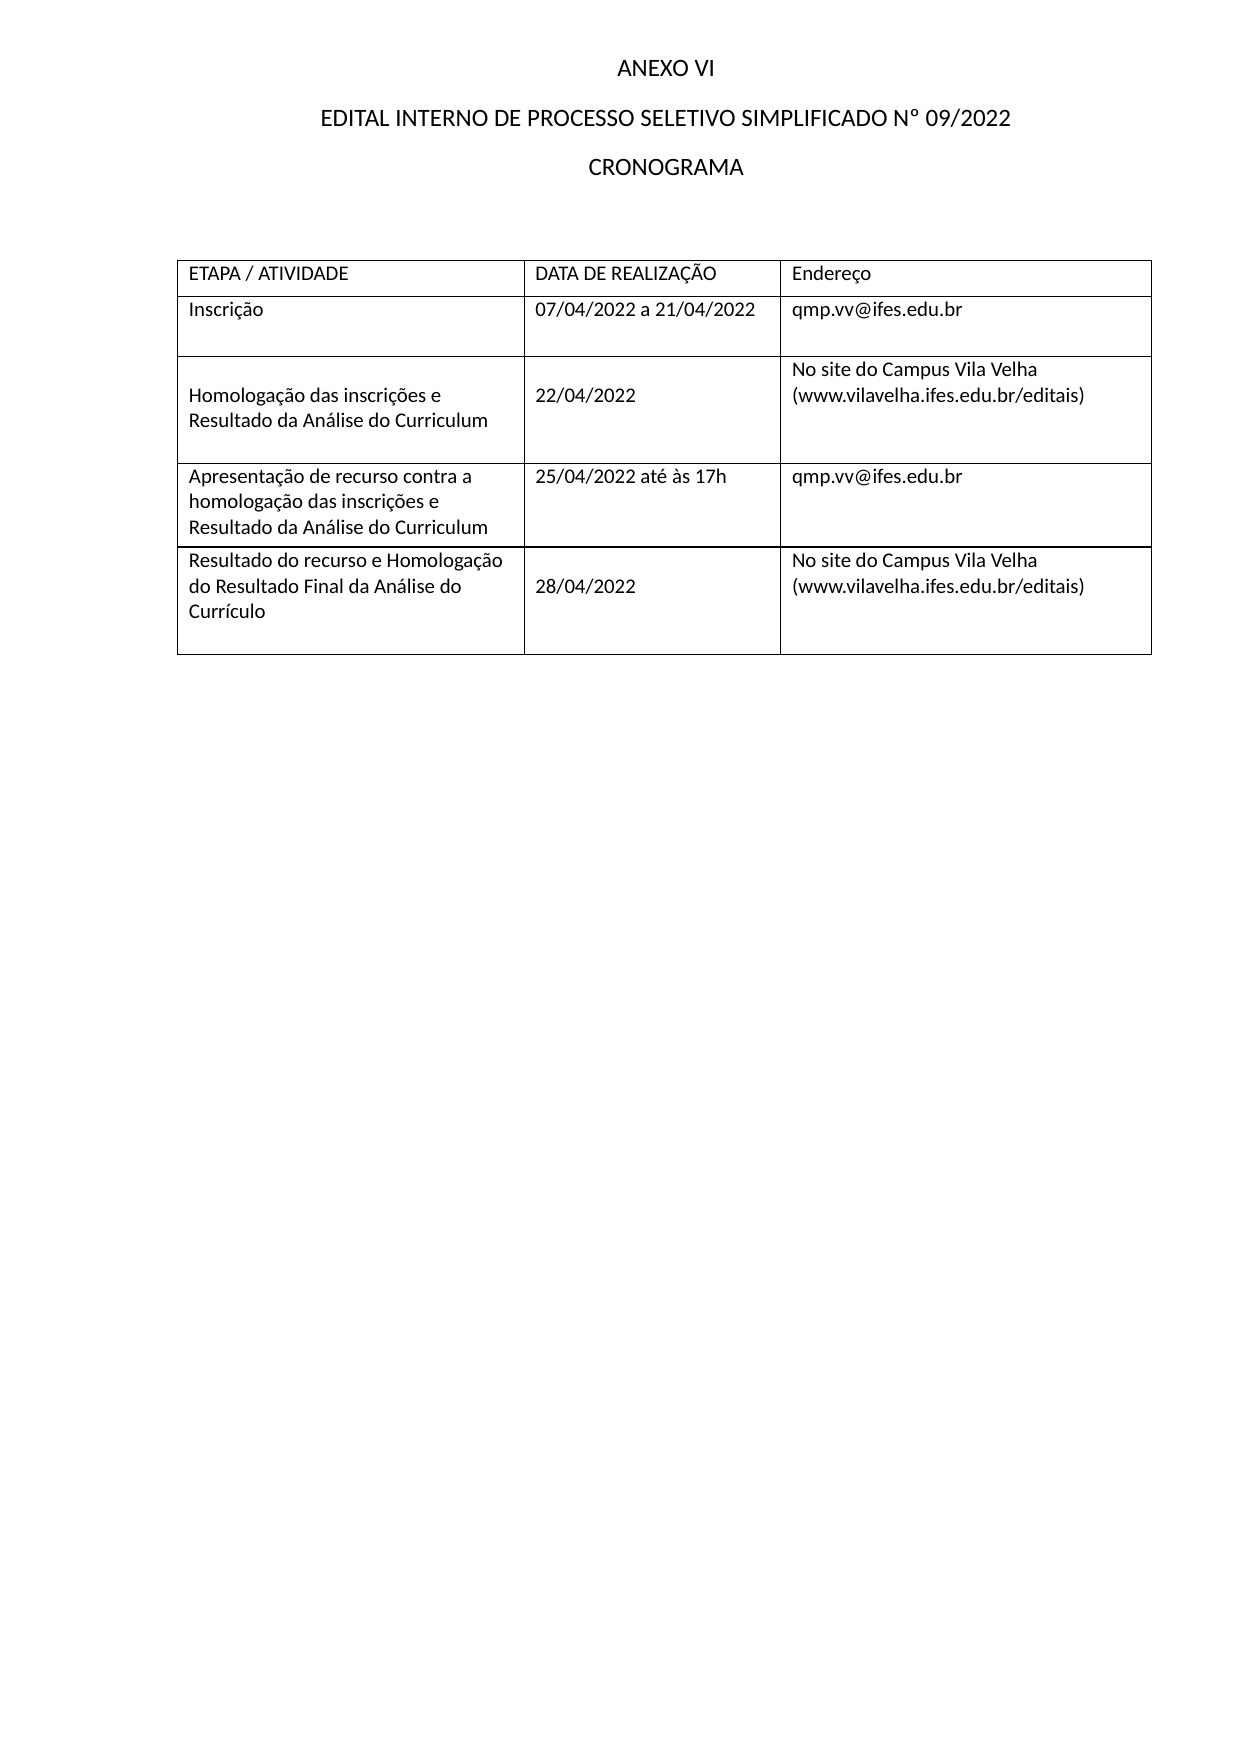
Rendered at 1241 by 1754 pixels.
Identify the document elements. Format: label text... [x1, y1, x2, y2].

table_header ETAPA / ATIVIDADE [178, 261, 524, 296]
text EDITAL INTERNO DE PROCESSO SELETIVO SIMPLIFICADO Nº 09/2022 [164, 102, 1167, 132]
text ANEXO VI [164, 52, 1167, 83]
table_cell No site do Campus Vila Velha (www.vilavelha.ifes.edu.br/editais) [781, 357, 1151, 463]
table_cell Apresentação de recurso contra a homologação das inscrições e Resultado da Análise do Curriculum [178, 464, 524, 546]
table_cell qmp.vv@ifes.edu.br [781, 464, 1151, 546]
table_cell Resultado do recurso e Homologação do Resultado Final da Análise do Currículo [178, 548, 524, 654]
table_cell Homologação das inscrições e Resultado da Análise do Curriculum [178, 357, 524, 463]
table_cell Inscrição [178, 297, 524, 356]
table_cell 07/04/2022 a 21/04/2022 [525, 297, 780, 356]
table_cell No site do Campus Vila Velha (www.vilavelha.ifes.edu.br/editais) [781, 548, 1151, 654]
table_cell qmp.vv@ifes.edu.br [781, 297, 1151, 356]
table_cell 25/04/2022 até às 17h [525, 464, 780, 546]
table_cell 28/04/2022 [525, 548, 780, 654]
table_header DATA DE REALIZAÇÃO [525, 261, 780, 296]
text CRONOGRAMA [164, 151, 1167, 182]
table_cell 22/04/2022 [525, 357, 780, 463]
table_header Endereço [781, 261, 1151, 296]
